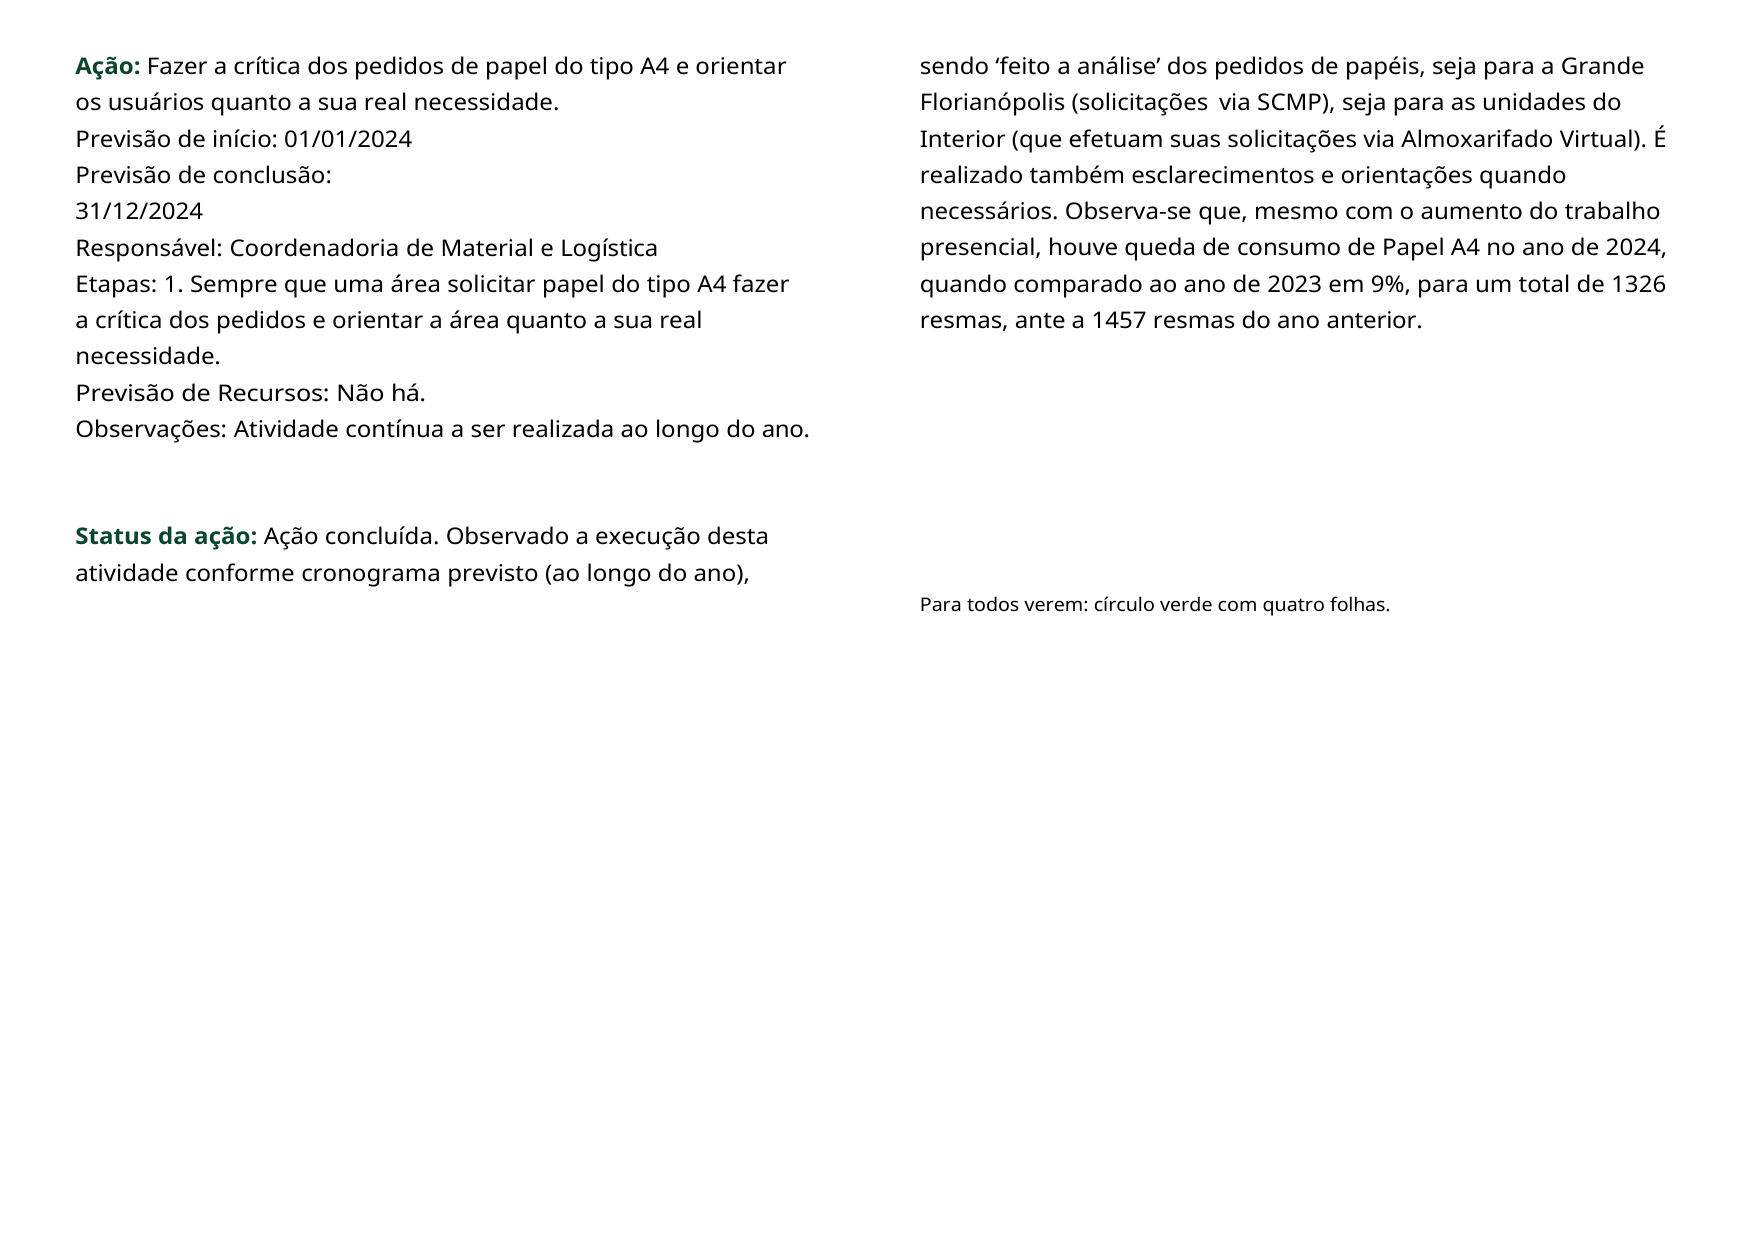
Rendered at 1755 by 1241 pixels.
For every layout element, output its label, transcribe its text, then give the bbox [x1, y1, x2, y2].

text Previsão de início: 01/01/2024 Previsão de conclusão: 31/12/2024 [75, 123, 429, 226]
text Responsável: Coordenadoria de Material e Logística [75, 232, 830, 263]
text sendo ‘feito a análise’ dos pedidos de papéis, seja para a Grande Florianópolis (solicitações via SCMP), seja para as unidades do Interior (que efetuam suas solicitações via Almoxarifado Virtual). É realizado também esclarecimentos e orientações quando necessários. Observa-se que, mesmo com o aumento do trabalho presencial, houve queda de consumo de Papel A4 no ano de 2024, quando comparado ao ano de 2023 em 9%, para um total de 1326 resmas, ante a 1457 resmas do ano anterior. [919, 50, 1696, 335]
text Status da ação: Ação concluída. Observado a execução desta atividade conforme cronograma previsto (ao longo do ano), [75, 520, 787, 588]
text Previsão de Recursos: Não há. [75, 377, 830, 408]
text Observações: Atividade contínua a ser realizada ao longo do ano. [75, 412, 830, 444]
text Etapas: 1. Sempre que uma área solicitar papel do tipo A4 fazer a crítica dos pedidos e orientar a área quanto a sua real necessidade. [75, 268, 806, 371]
text Ação: Fazer a crítica dos pedidos de papel do tipo A4 e orientar os usuários quanto a sua real necessidade. [75, 50, 806, 117]
text Para todos verem: círculo verde com quatro folhas. [919, 592, 1739, 617]
